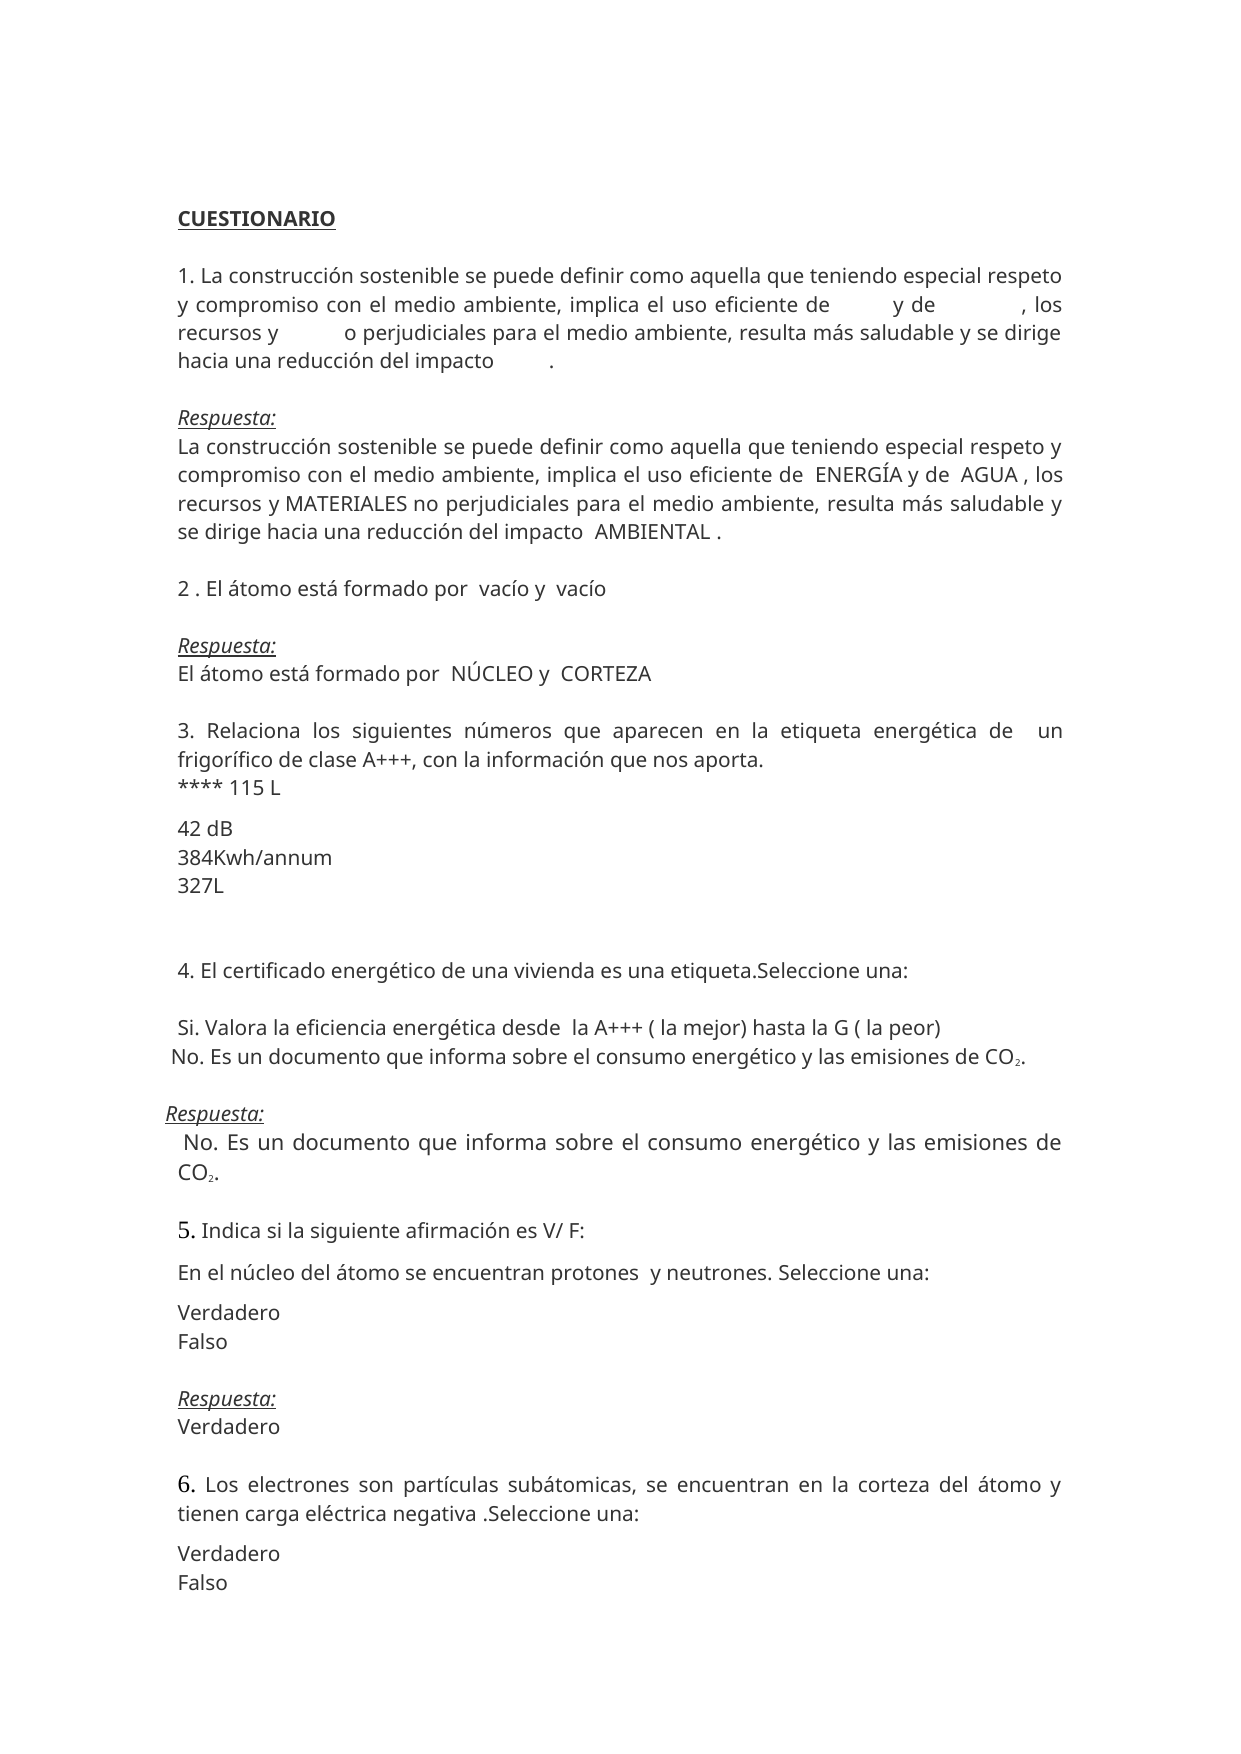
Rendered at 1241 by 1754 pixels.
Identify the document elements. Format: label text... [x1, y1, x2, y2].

text Verdadero [177, 1539, 1063, 1568]
text La construcción sostenible se puede definir como aquella que teniendo especial respeto y compromiso con el medio ambiente, implica el uso eficiente de ENERGÍA y de AGUA , los recursos y MATERIALES no perjudiciales para el medio ambiente, resulta más saludable y se dirige hacia una reducción del impacto AMBIENTAL . [177, 432, 1063, 546]
text Respuesta: [177, 1384, 1063, 1412]
text Falso [177, 1568, 1063, 1596]
text En el núcleo del átomo se encuentran protones y neutrones. Seleccione una: [177, 1258, 1063, 1286]
text Falso [177, 1327, 1063, 1355]
text 384Kwh/annum [177, 843, 1063, 871]
text **** 115 L [177, 773, 1063, 802]
text El átomo está formado por NÚCLEO y CORTEZA [177, 659, 1063, 688]
text No. Es un documento que informa sobre el consumo energético y las emisiones de CO2. [138, 1042, 1063, 1070]
text No. Es un documento que informa sobre el consumo energético y las emisiones de CO2. [177, 1127, 1063, 1187]
text 6. Los electrones son partículas subátomicas, se encuentran en la corteza del átomo y tienen carga eléctrica negativa .Seleccione una: [177, 1469, 1063, 1527]
text Respuesta: [177, 631, 1063, 659]
text 4. El certificado energético de una vivienda es una etiqueta.Seleccione una: [177, 957, 1063, 985]
text Si. Valora la eficiencia energética desde la A+++ ( la mejor) hasta la G ( la peor) [138, 985, 1063, 1042]
text 1. La construcción sostenible se puede definir como aquella que teniendo especial respeto y compromiso con el medio ambiente, implica el uso eficiente de y de , los recursos y o perjudiciales para el medio ambiente, resulta más saludable y se dirige hacia una reducción del impacto . [177, 261, 1063, 375]
text 42 dB [177, 814, 1063, 843]
text Verdadero [177, 1298, 1063, 1327]
text Verdadero [177, 1412, 1063, 1441]
text Respuesta: [138, 1099, 1063, 1127]
text 3. Relaciona los siguientes números que aparecen en la etiqueta energética de un frigorífico de clase A+++, con la información que nos aporta. [177, 716, 1063, 773]
text 327L [177, 871, 1063, 899]
text 2 . El átomo está formado por vacío y vacío [177, 574, 1063, 603]
text Respuesta: [177, 403, 1063, 432]
text 5. Indica si la siguiente afirmación es V/ F: [177, 1216, 1063, 1245]
text CUESTIONARIO [177, 204, 1063, 233]
